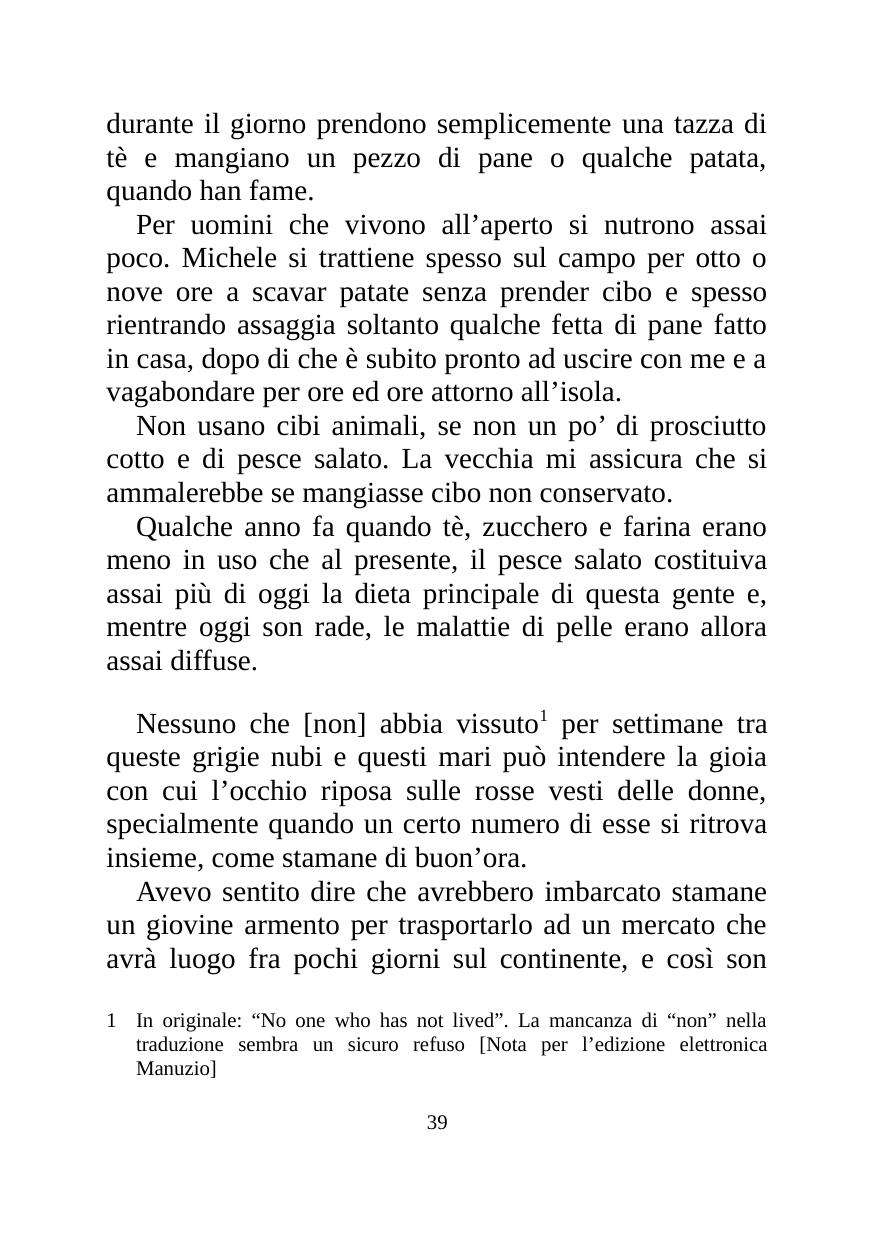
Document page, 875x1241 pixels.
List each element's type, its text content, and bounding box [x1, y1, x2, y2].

text durante il giorno prendono semplicemente una tazza di tè e mangiano un pezzo di pane o qualche patata, quando han fame. [106, 106, 768, 207]
text Per uomini che vivono all’aperto si nutrono assai poco. Michele si trattiene spesso sul campo per otto o nove ore a scavar patate senza prender cibo e spesso rientrando assaggia soltanto qualche fetta di pane fatto in casa, dopo di che è subito pronto ad uscire con me e a vagabondare per ore ed ore attorno all’isola. [106, 207, 768, 408]
text In originale: “No one who has not lived”. La mancanza di “non” nella traduzione sembra un sicuro refuso [Nota per l’edizione elettronica Manuzio] [106, 1008, 768, 1080]
text Avevo sentito dire che avrebbero imbarcato stamane un giovine armento per trasportarlo ad un mercato che avrà luogo fra pochi giorni sul continente, e così son [106, 874, 768, 974]
text Nessuno che [non] abbia vissuto per settimane tra queste grigie nubi e questi mari può intendere la gioia con cui l’occhio riposa sulle rosse vesti delle donne, specialmente quando un certo numero di esse si ritrova insieme, come stamane di buon’ora. [106, 706, 768, 874]
text Qualche anno fa quando tè, zucchero e farina erano meno in uso che al presente, il pesce salato costituiva assai più di oggi la dieta principale di questa gente e, mentre oggi son rade, le malattie di pelle erano allora assai diffuse. [106, 509, 768, 676]
text Non usano cibi animali, se non un po’ di prosciutto cotto e di pesce salato. La vecchia mi assicura che si ammalerebbe se mangiasse cibo non conservato. [106, 408, 768, 509]
